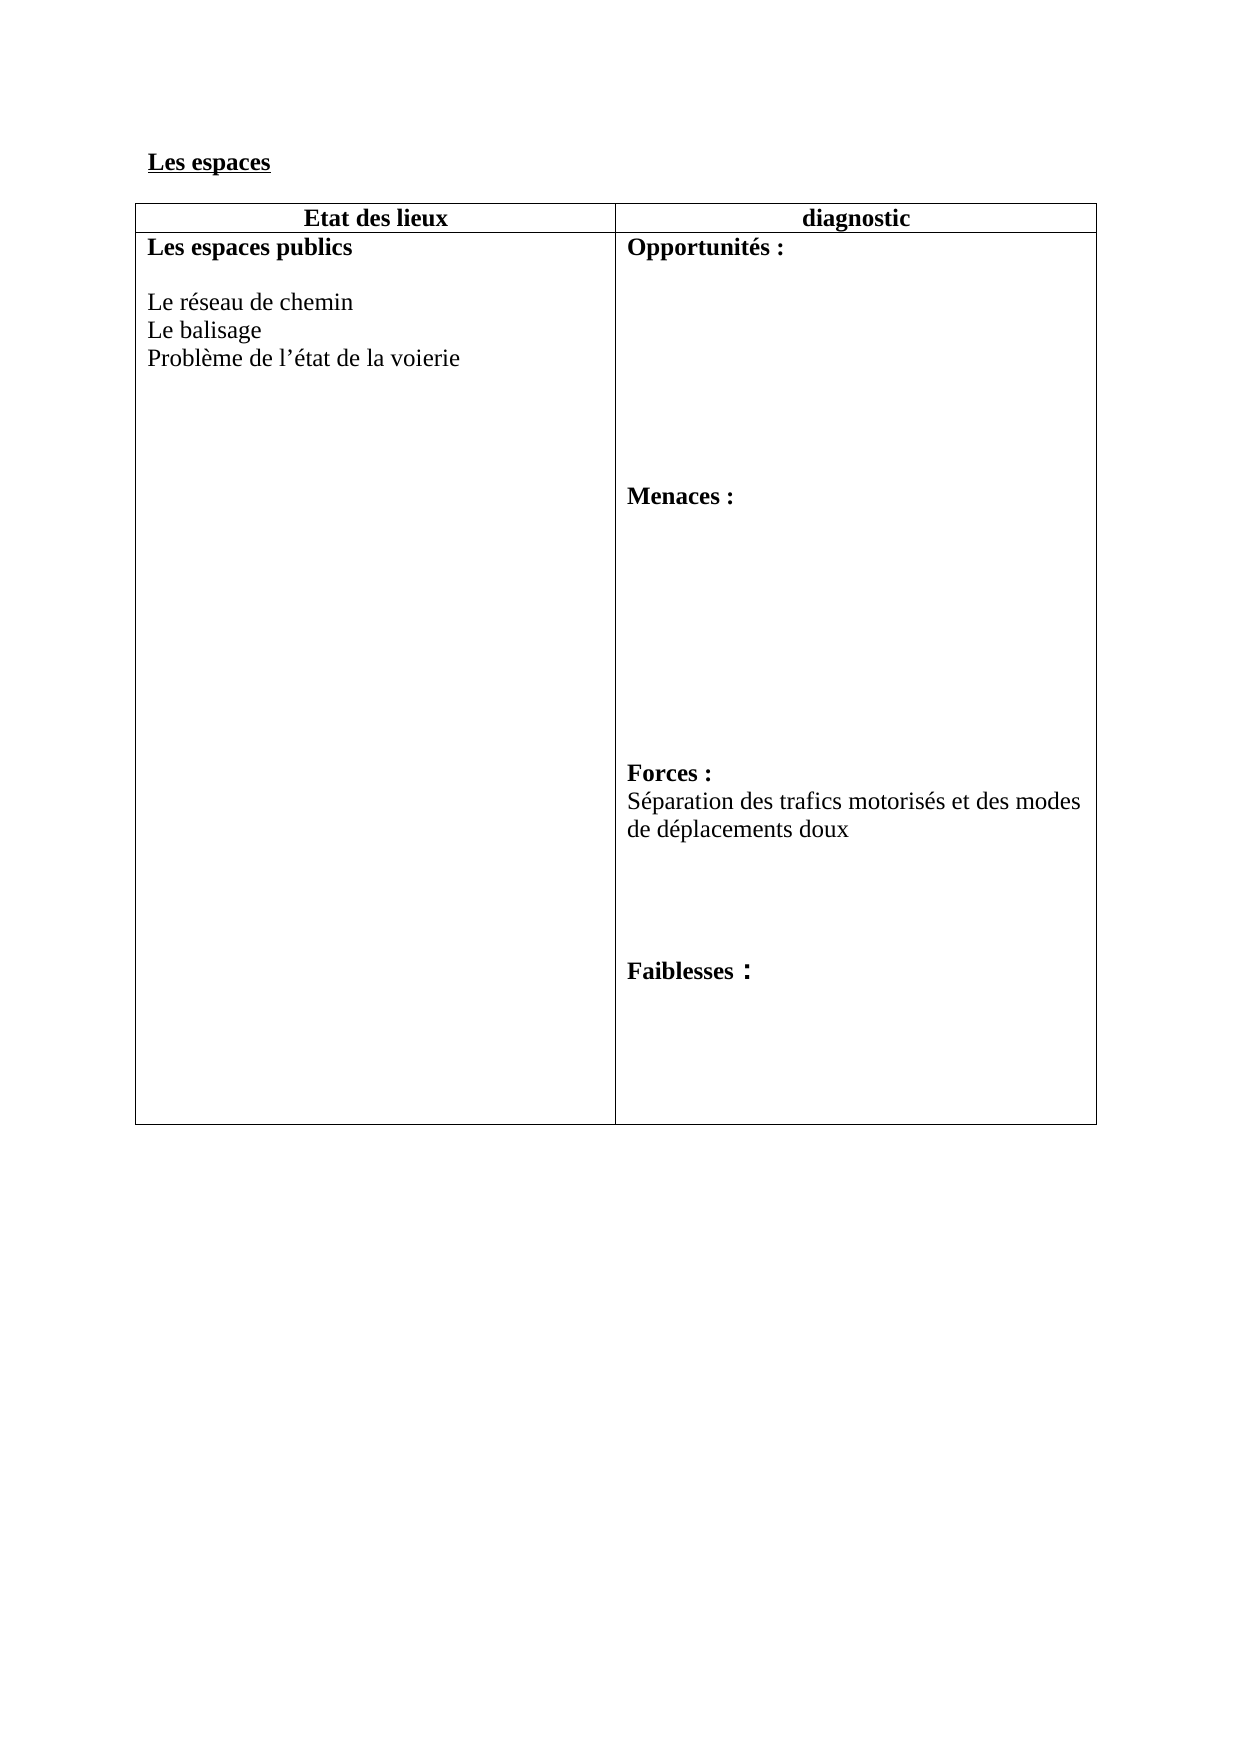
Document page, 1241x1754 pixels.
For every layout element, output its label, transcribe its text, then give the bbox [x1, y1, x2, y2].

table_cell Opportunités : Menaces : Forces : Séparation des trafics motorisés et des modes de déplacements doux Faiblesses : [616, 233, 1096, 1124]
table_cell Les espaces publics Le réseau de chemin Le balisage Problème de l’état de la voierie [136, 233, 615, 1124]
table_header Etat des lieux [136, 204, 615, 232]
table_header diagnostic [616, 204, 1096, 232]
text Les espaces [148, 148, 1092, 175]
